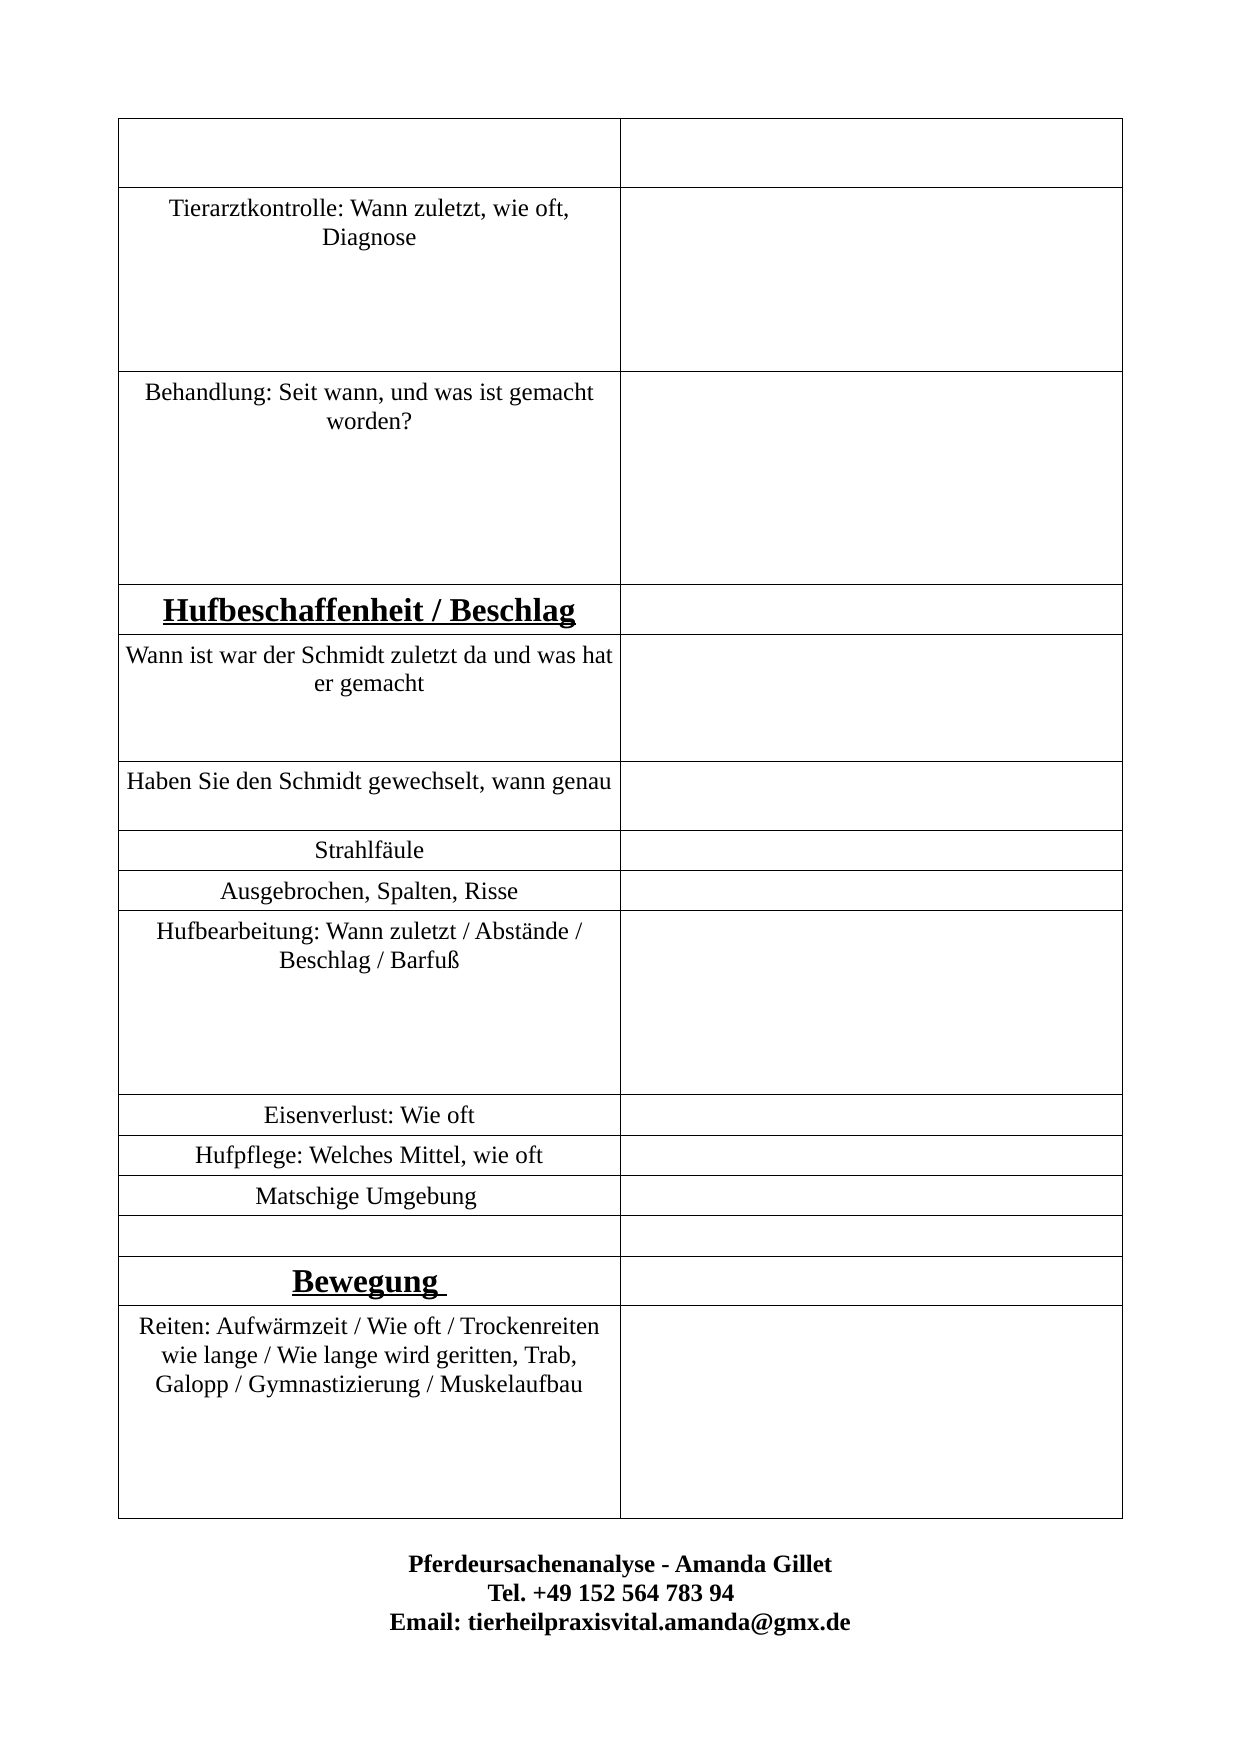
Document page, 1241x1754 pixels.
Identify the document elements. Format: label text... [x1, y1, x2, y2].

table_cell [621, 1176, 1122, 1215]
table_cell Tierarztkontrolle: Wann zuletzt, wie oft, Diagnose [119, 188, 620, 371]
table_cell [621, 1257, 1122, 1305]
table_cell Eisenverlust: Wie oft [119, 1095, 620, 1134]
table_cell Haben Sie den Schmidt gewechselt, wann genau [119, 762, 620, 829]
table_cell [621, 635, 1122, 761]
table_cell Wann ist war der Schmidt zuletzt da und was hat er gemacht [119, 635, 620, 761]
table_cell Hufpflege: Welches Mittel, wie oft [119, 1136, 620, 1175]
table_cell [119, 119, 620, 187]
table_cell [621, 1095, 1122, 1134]
table_cell Ausgebrochen, Spalten, Risse [119, 871, 620, 910]
table_cell [621, 119, 1122, 187]
table_cell Hufbearbeitung: Wann zuletzt / Abstände / Beschlag / Barfuß [119, 911, 620, 1094]
table_cell [621, 1136, 1122, 1175]
table_cell Strahlfäule [119, 831, 620, 870]
table_cell [621, 372, 1122, 584]
table_cell [621, 831, 1122, 870]
table_cell Bewegung [119, 1257, 620, 1305]
table_cell [621, 1306, 1122, 1518]
table_cell [621, 1216, 1122, 1256]
table_cell [621, 762, 1122, 829]
table_cell [621, 911, 1122, 1094]
table_cell [621, 188, 1122, 371]
table_cell [621, 585, 1122, 634]
table_cell [119, 1216, 620, 1256]
table_cell [621, 871, 1122, 910]
table_cell Hufbeschaffenheit / Beschlag [119, 585, 620, 634]
table_cell Reiten: Aufwärmzeit / Wie oft / Trockenreiten wie lange / Wie lange wird geritten, Trab, Galopp / Gymnastizierung / Muskelaufbau [119, 1306, 620, 1518]
table_cell Behandlung: Seit wann, und was ist gemacht worden? [119, 372, 620, 584]
table_cell Matschige Umgebung [119, 1176, 620, 1215]
